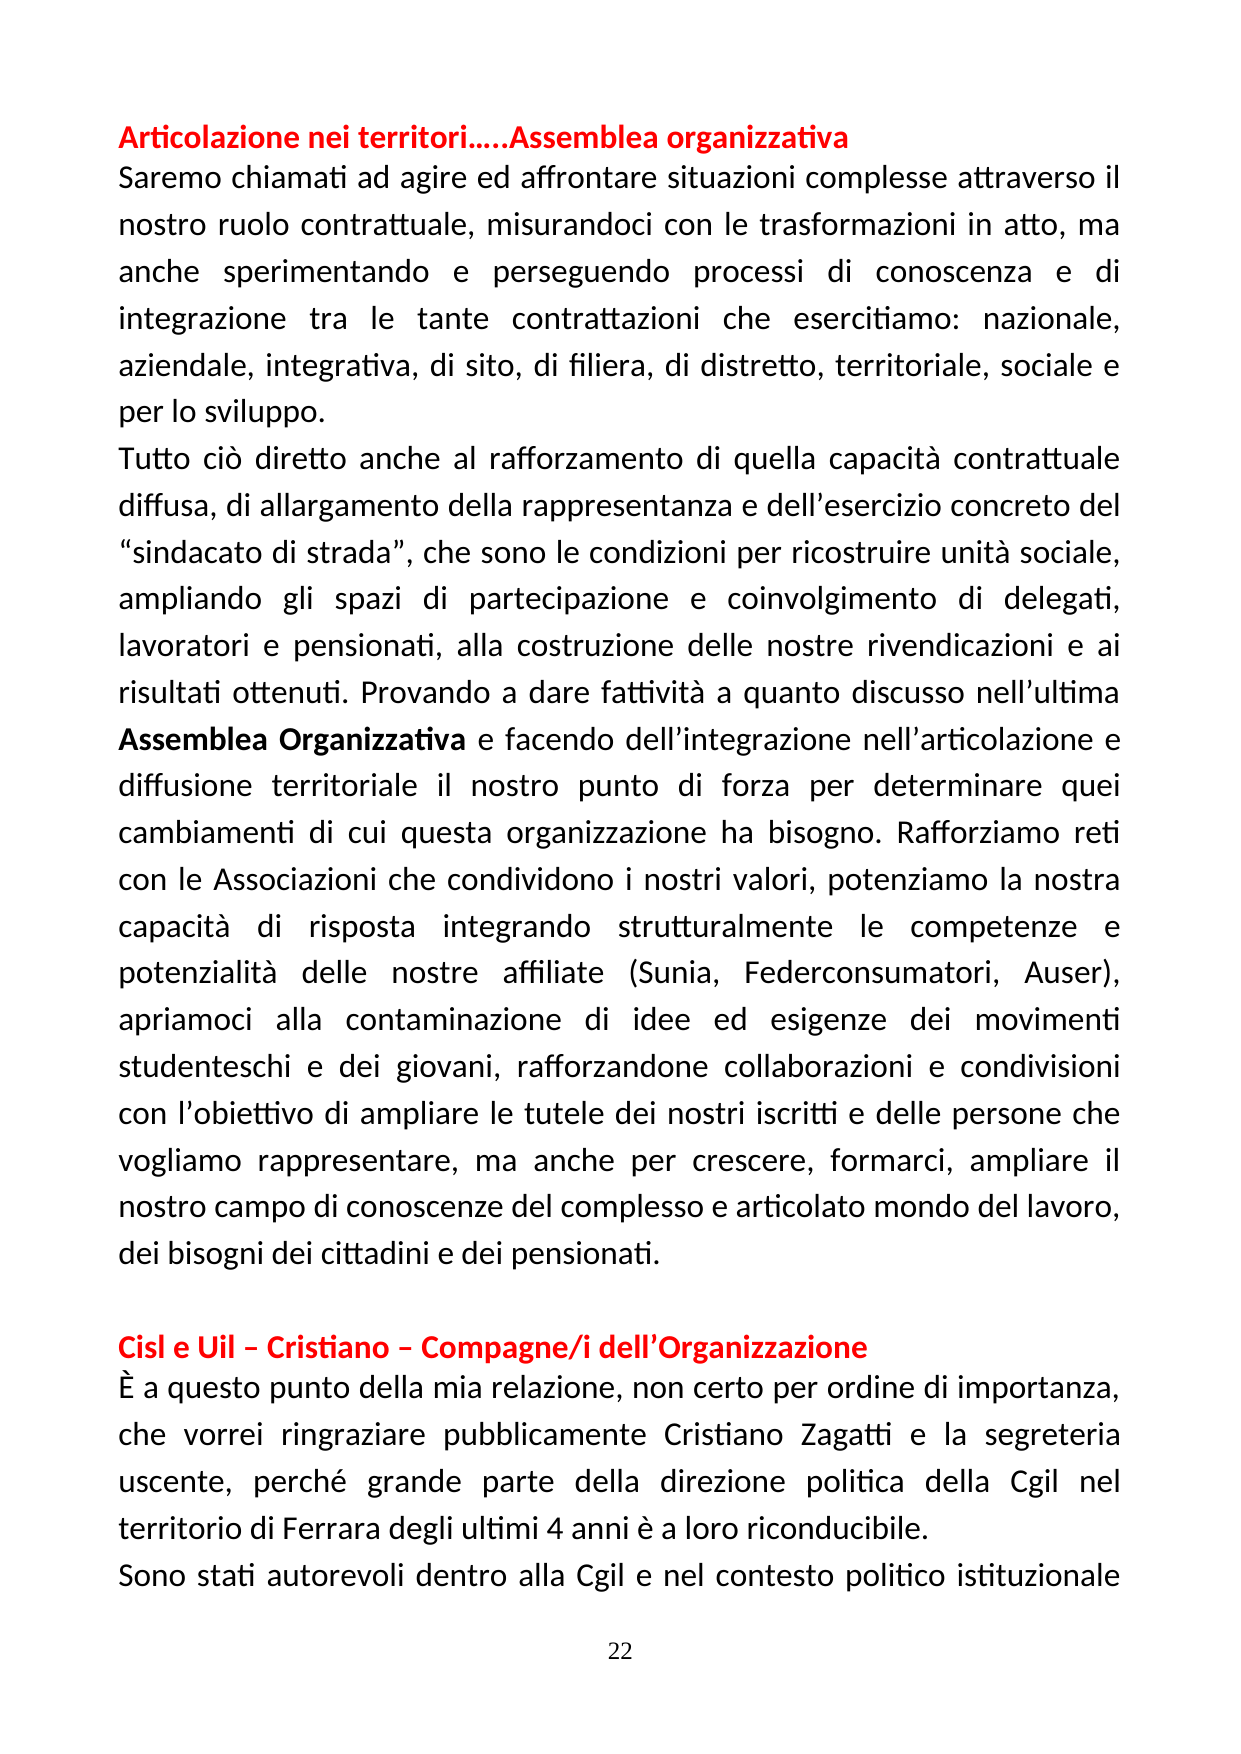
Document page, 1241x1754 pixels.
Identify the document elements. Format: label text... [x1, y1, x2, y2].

text Sono stati autorevoli dentro alla Cgil e nel contesto politico istituzionale [118, 1553, 1122, 1594]
text Saremo chiamati ad agire ed affrontare situazioni complesse attraverso il nostro ruolo contrattuale, misurandoci con le trasformazioni in atto, ma anche sperimentando e perseguendo processi di conoscenza e di integrazione tra le tante contrattazioni che esercitiamo: nazionale, aziendale, integrativa, di sito, di filiera, di distretto, territoriale, sociale e per lo sviluppo. [118, 156, 1122, 431]
text È a questo punto della mia relazione, non certo per ordine di importanza, che vorrei ringraziare pubblicamente Cristiano Zagatti e la segreteria uscente, perché grande parte della direzione politica della Cgil nel territorio di Ferrara degli ultimi 4 anni è a loro riconducibile. [118, 1366, 1122, 1547]
text Tutto ciò diretto anche al rafforzamento di quella capacità contrattuale diffusa, di allargamento della rappresentanza e dell’esercizio concreto del “sindacato di strada”, che sono le condizioni per ricostruire unità sociale, ampliando gli spazi di partecipazione e coinvolgimento di delegati, lavoratori e pensionati, alla costruzione delle nostre rivendicazioni e ai risultati ottenuti. Provando a dare fattività a quanto discusso nell’ultima Assemblea Organizzativa e facendo dell’integrazione nell’articolazione e diffusione territoriale il nostro punto di forza per determinare quei cambiamenti di cui questa organizzazione ha bisogno. Rafforziamo reti con le Associazioni che condividono i nostri valori, potenziamo la nostra capacità di risposta integrando strutturalmente le competenze e potenzialità delle nostre affiliate (Sunia, Federconsumatori, Auser), apriamoci alla contaminazione di idee ed esigenze dei movimenti studenteschi e dei giovani, rafforzandone collaborazioni e condivisioni con l’obiettivo di ampliare le tutele dei nostri iscritti e delle persone che vogliamo rappresentare, ma anche per crescere, formarci, ampliare il nostro campo di conoscenze del complesso e articolato mondo del lavoro, dei bisogni dei cittadini e dei pensionati. [118, 437, 1122, 1273]
text Articolazione nei territori…..Assemblea organizzativa [118, 116, 1122, 156]
text Cisl e Uil – Cristiano – Compagne/i dell’Organizzazione [118, 1326, 1122, 1366]
